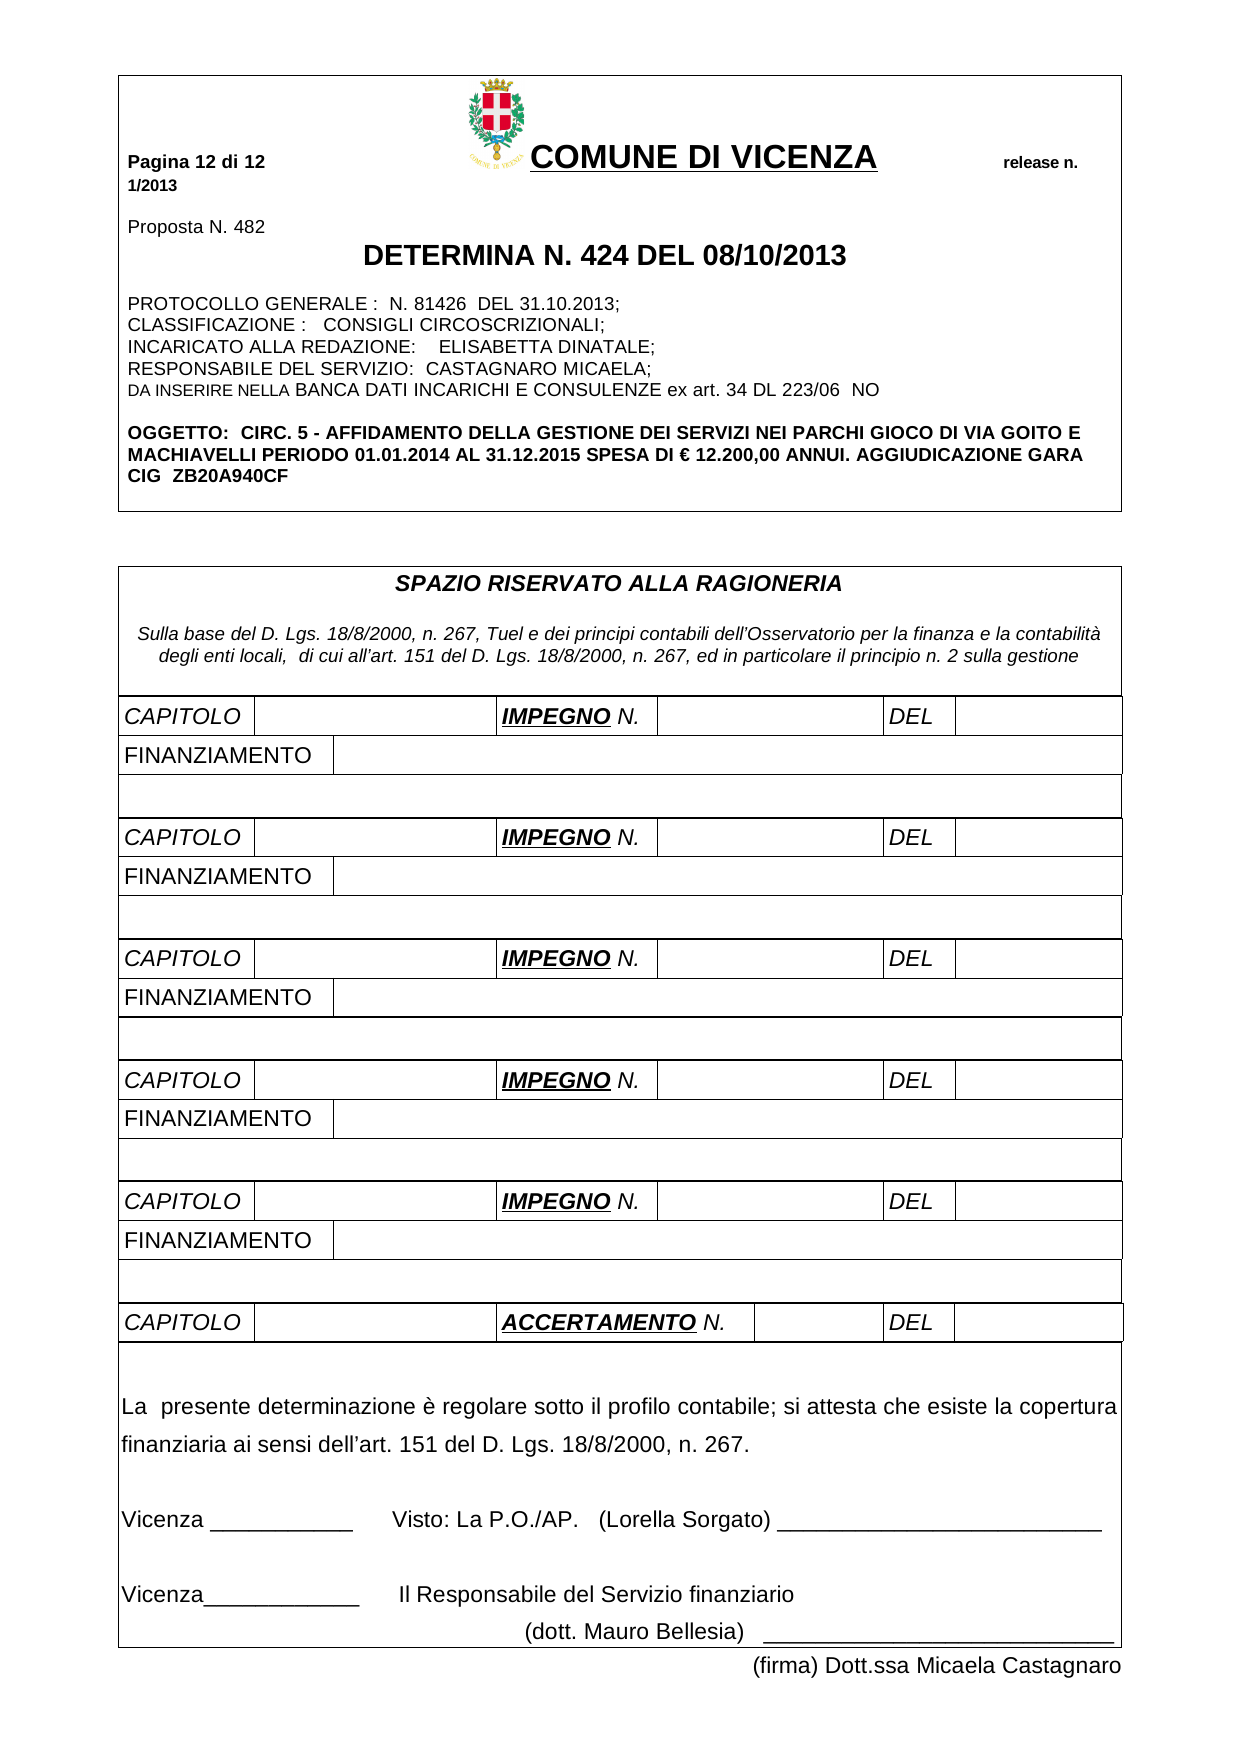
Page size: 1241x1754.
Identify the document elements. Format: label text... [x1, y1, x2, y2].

table_header ACCERTAMENTO N. [497, 1304, 754, 1341]
table_header CAPITOLO [119, 940, 254, 977]
picture [468, 78, 525, 169]
table_header DEL [884, 1061, 955, 1099]
table_header [956, 1182, 1122, 1220]
table_header [334, 736, 1122, 774]
table_header [658, 1061, 883, 1099]
table_header [658, 819, 883, 856]
text Sulla base del D. Lgs. 18/8/2000, n. 267, Tuel e dei principi contabili dell’Osservatorio per la finanza e la contabilità degli enti locali, di cui all’art. 151 del D. Lgs. 18/8/2000, n. 267, ed in particolare il principio n. 2 sulla gestione [119, 620, 1121, 666]
table_header IMPEGNO N. [497, 819, 657, 856]
table_header DEL [884, 697, 955, 735]
table_header [255, 940, 496, 977]
table_header [334, 979, 1122, 1016]
table_header [956, 1061, 1122, 1099]
table_header [255, 697, 496, 735]
text Vicenza____________ Il Responsabile del Servizio finanziario [119, 1566, 1121, 1604]
table_header CAPITOLO [119, 819, 254, 856]
table_header FINANZIAMENTO [119, 736, 333, 774]
table_header [255, 1182, 496, 1220]
table_header DEL [884, 940, 955, 977]
table_header [334, 1100, 1122, 1137]
table_header [255, 819, 496, 856]
table_header FINANZIAMENTO [119, 857, 333, 895]
table_header [334, 857, 1122, 895]
table_header IMPEGNO N. [497, 1182, 657, 1220]
table_header DEL [884, 819, 955, 856]
table_header [334, 1221, 1122, 1259]
table_header [658, 940, 883, 977]
table_header [658, 697, 883, 735]
table_header FINANZIAMENTO [119, 1100, 333, 1137]
table_header CAPITOLO [119, 1182, 254, 1220]
table_header DEL [884, 1182, 955, 1220]
table_header IMPEGNO N. [497, 1061, 657, 1099]
table_header FINANZIAMENTO [119, 1221, 333, 1259]
table_header DEL [884, 1304, 954, 1341]
text (dott. Mauro Bellesia) ___________________________ [119, 1604, 1121, 1647]
table_header [956, 697, 1122, 735]
table_header IMPEGNO N. [497, 697, 657, 735]
table_header CAPITOLO [119, 697, 254, 735]
table_header [658, 1182, 883, 1220]
text Vicenza ___________ Visto: La P.O./AP. (Lorella Sorgato) _________________________ [119, 1491, 1121, 1532]
table_header [255, 1061, 496, 1099]
table_header [255, 1304, 496, 1341]
table_header [956, 819, 1122, 856]
table_header CAPITOLO [119, 1304, 254, 1341]
text SPAZIO RISERVATO ALLA RAGIONERIA [119, 567, 1121, 596]
text La presente determinazione è regolare sotto il profilo contabile; si attesta che esiste la copertura finanziaria ai sensi dell’art. 151 del D. Lgs. 18/8/2000, n. 267. [119, 1379, 1121, 1457]
table_header [755, 1304, 883, 1341]
table_header CAPITOLO [119, 1061, 254, 1099]
table_header [955, 1304, 1123, 1341]
table_header IMPEGNO N. [497, 940, 657, 977]
table_header FINANZIAMENTO [119, 979, 333, 1016]
table_header [956, 940, 1122, 977]
